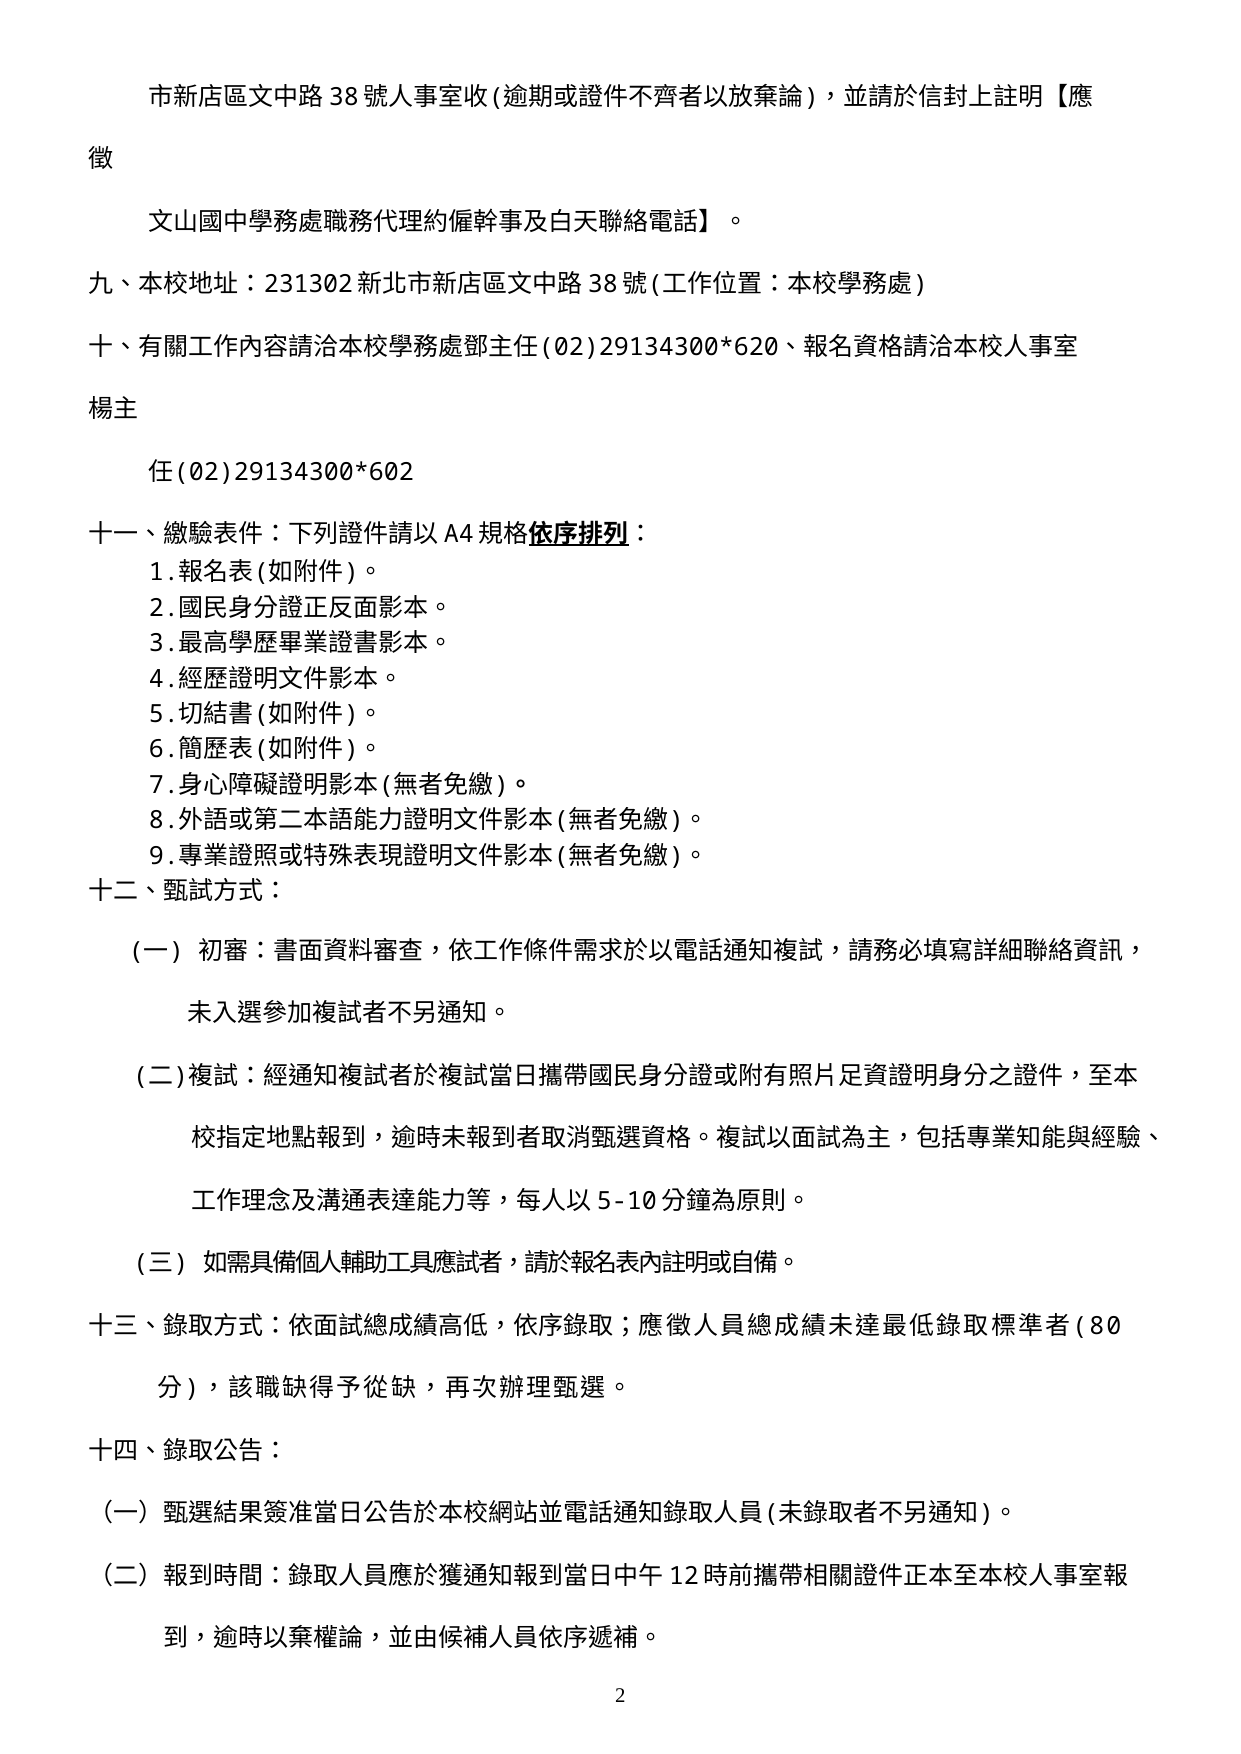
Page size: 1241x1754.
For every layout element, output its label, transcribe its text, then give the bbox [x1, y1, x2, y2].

text 十四、錄取公告： [89, 1407, 1152, 1469]
text 九、本校地址：231302新北市新店區文中路38號(工作位置：本校學務處) [89, 240, 1103, 302]
text 文山國中學務處職務代理約僱幹事及白天聯絡電話】。 [89, 177, 1103, 240]
text 2.國民身分證正反面影本。 [89, 588, 1152, 623]
text 8.外語或第二本語能力證明文件影本(無者免繳)。 [89, 800, 1152, 836]
text 十、有關工作內容請洽本校學務處鄧主任(02)29134300*620、報名資格請洽本校人事室楊主 [89, 302, 1103, 427]
text 6.簡歷表(如附件)。 [89, 729, 1152, 765]
text 9.專業證照或特殊表現證明文件影本(無者免繳)。 [89, 836, 1152, 871]
text 7.身心障礙證明影本(無者免繳)。 [89, 765, 1152, 800]
text 市新店區文中路38號人事室收(逾期或證件不齊者以放棄論)，並請於信封上註明【應徵 [89, 52, 1103, 177]
text 十三、錄取方式：依面試總成績高低，依序錄取；應徵人員總成績未達最低錄取標準者(80 [89, 1282, 1152, 1344]
text 3.最高學歷畢業證書影本。 [89, 623, 1152, 659]
text 5.切結書(如附件)。 [89, 694, 1152, 729]
text 任(02)29134300*602 [89, 427, 1103, 490]
text (三) 如需具備個人輔助工具應試者，請於報名表內註明或自備。 [118, 1219, 1152, 1282]
text 4.經歷證明文件影本。 [89, 659, 1152, 694]
text 分)，該職缺得予從缺，再次辦理甄選。 [89, 1344, 1152, 1407]
text 十二、甄試方式： [89, 871, 1152, 907]
text （二）報到時間：錄取人員應於獲通知報到當日中午12時前攜帶相關證件正本至本校人事室報到，逾時以棄權論，並由候補人員依序遞補。 [89, 1532, 1152, 1657]
text (一) 初審：書面資料審查，依工作條件需求於以電話通知複試，請務必填寫詳細聯絡資訊，未入選參加複試者不另通知。 [114, 907, 1152, 1032]
text (二)複試：經通知複試者於複試當日攜帶國民身分證或附有照片足資證明身分之證件，至本校指定地點報到，逾時未報到者取消甄選資格。複試以面試為主，包括專業知能與經驗、工作理念及溝通表達能力等，每人以5-10分鐘為原則。 [133, 1032, 1152, 1219]
text （一）甄選結果簽准當日公告於本校網站並電話通知錄取人員(未錄取者不另通知)。 [89, 1469, 1152, 1532]
text 1.報名表(如附件)。 [89, 552, 1152, 588]
text 十一、繳驗表件：下列證件請以A4規格依序排列： [89, 490, 1103, 552]
